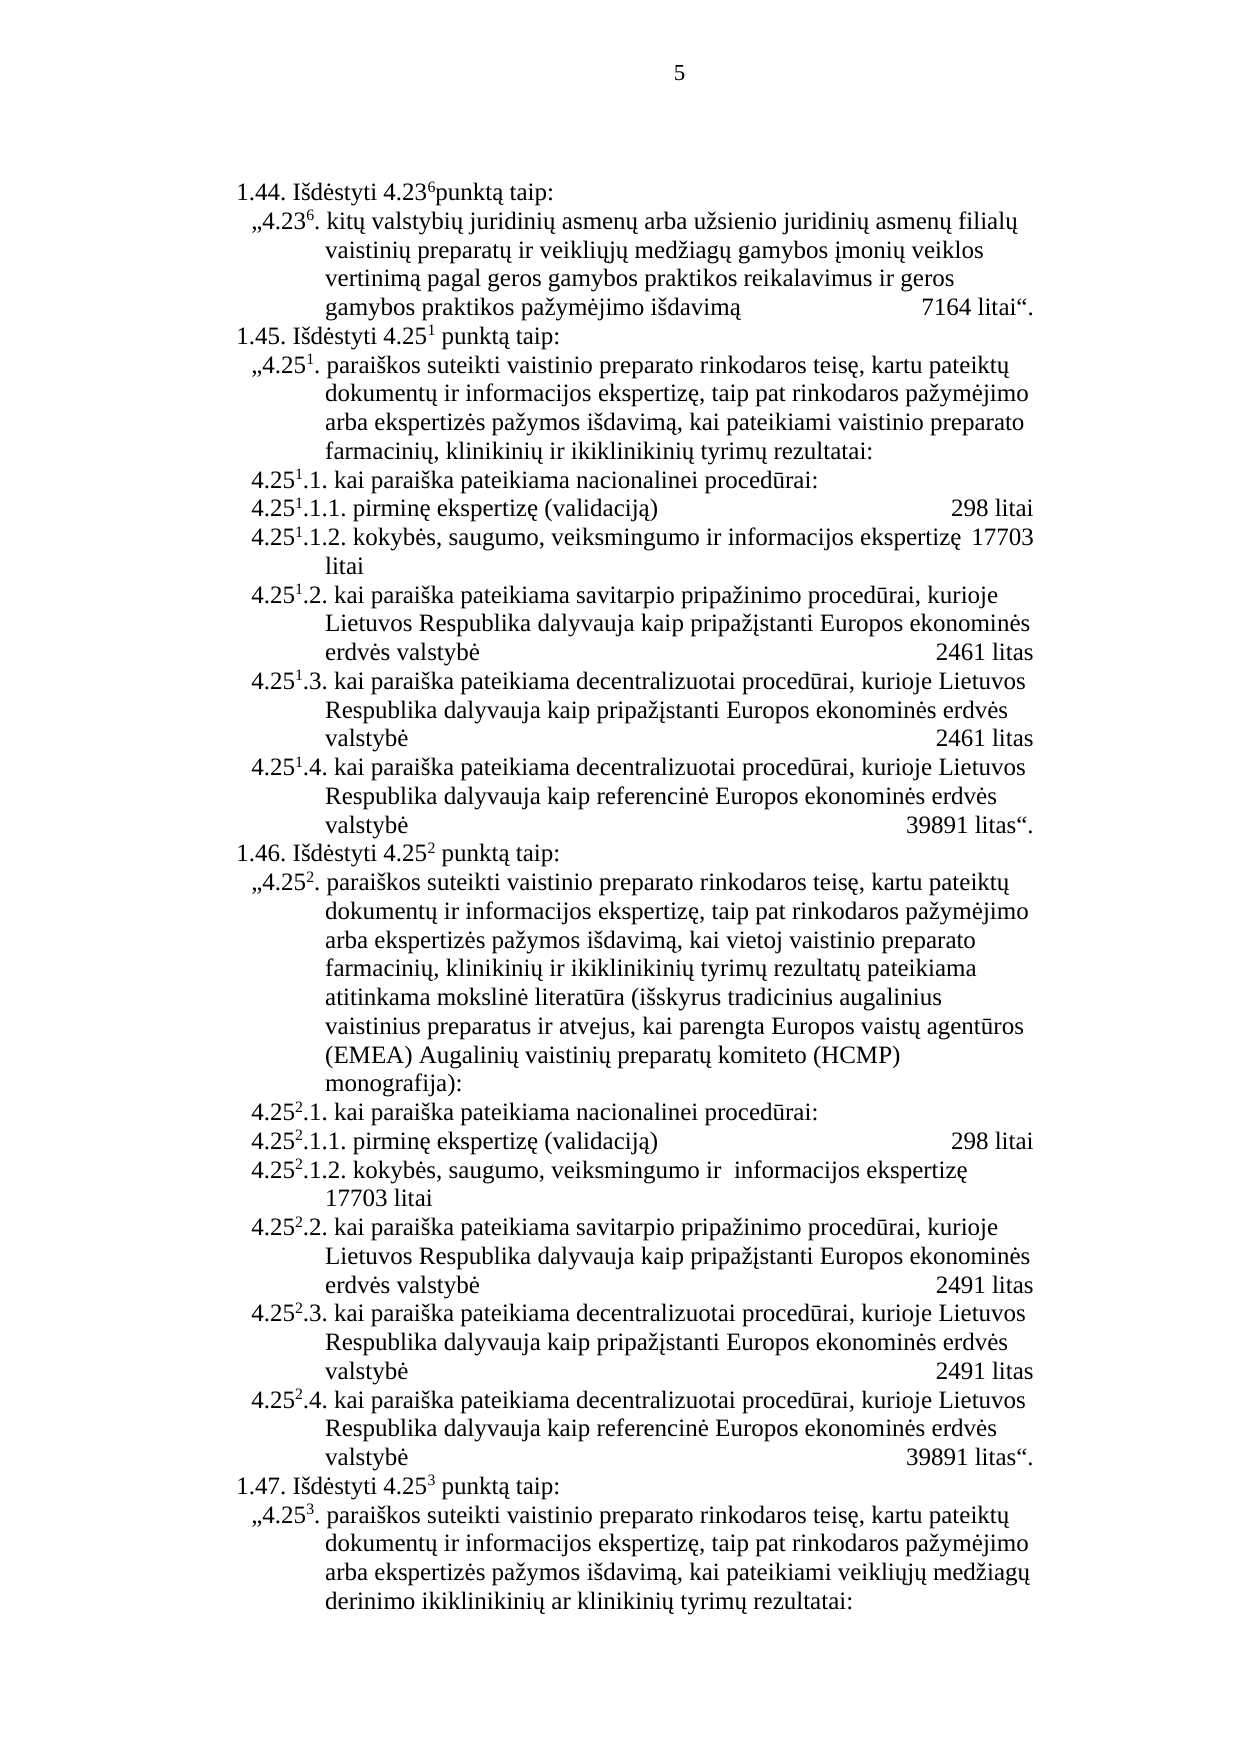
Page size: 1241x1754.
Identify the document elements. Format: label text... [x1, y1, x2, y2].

text 4.252.3. kai paraiška pateikiama decentralizuotai procedūrai, kurioje Lietuvos Respublika dalyvauja kaip pripažįstanti Europos ekonominės erdvės valstybė 2491 litas [251, 1298, 1033, 1385]
text 4.251.1. kai paraiška pateikiama nacionalinei procedūrai: [251, 465, 1033, 493]
text 4.251.1.1. pirminę ekspertizę (validaciją) 298 litai [251, 493, 1033, 522]
text 4.252.1.2. kokybės, saugumo, veiksmingumo ir informacijos ekspertizę 17703 litai [251, 1155, 1033, 1212]
text „4.253. paraiškos suteikti vaistinio preparato rinkodaros teisę, kartu pateiktų dokumentų ir informacijos ekspertizę, taip pat rinkodaros pažymėjimo arba ekspertizės pažymos išdavimą, kai pateikiami veikliųjų medžiagų derinimo ikiklinikinių ar klinikinių tyrimų rezultatai: [251, 1500, 1033, 1615]
text 1.47. Išdėstyti 4.253 punktą taip: [177, 1471, 1181, 1500]
text 4.252.4. kai paraiška pateikiama decentralizuotai procedūrai, kurioje Lietuvos Respublika dalyvauja kaip referencinė Europos ekonominės erdvės valstybė 39891 litas“. [251, 1385, 1033, 1471]
text „4.252. paraiškos suteikti vaistinio preparato rinkodaros teisę, kartu pateiktų dokumentų ir informacijos ekspertizę, taip pat rinkodaros pažymėjimo arba ekspertizės pažymos išdavimą, kai vietoj vaistinio preparato farmacinių, klinikinių ir ikiklinikinių tyrimų rezultatų pateikiama atitinkama mokslinė literatūra (išskyrus tradicinius augalinius vaistinius preparatus ir atvejus, kai parengta Europos vaistų agentūros (EMEA) Augalinių vaistinių preparatų komiteto (HCMP) monografija): [251, 867, 1033, 1097]
text 4.251.3. kai paraiška pateikiama decentralizuotai procedūrai, kurioje Lietuvos Respublika dalyvauja kaip pripažįstanti Europos ekonominės erdvės valstybė 2461 litas [251, 666, 1033, 752]
text 1.46. Išdėstyti 4.252 punktą taip: [177, 838, 1181, 867]
text 4.252.1. kai paraiška pateikiama nacionalinei procedūrai: [251, 1097, 1033, 1126]
text „4.236. kitų valstybių juridinių asmenų arba užsienio juridinių asmenų filialų vaistinių preparatų ir veikliųjų medžiagų gamybos įmonių veiklos vertinimą pagal geros gamybos praktikos reikalavimus ir geros gamybos praktikos pažymėjimo išdavimą 7164 litai“. [251, 206, 1034, 321]
text „4.251. paraiškos suteikti vaistinio preparato rinkodaros teisę, kartu pateiktų dokumentų ir informacijos ekspertizę, taip pat rinkodaros pažymėjimo arba ekspertizės pažymos išdavimą, kai pateikiami vaistinio preparato farmacinių, klinikinių ir ikiklinikinių tyrimų rezultatai: [251, 350, 1033, 465]
text 4.251.1.2. kokybės, saugumo, veiksmingumo ir informacijos ekspertizę 17703 litai [251, 522, 1033, 580]
text 1.45. Išdėstyti 4.251 punktą taip: [177, 321, 1181, 350]
text 4.251.2. kai paraiška pateikiama savitarpio pripažinimo procedūrai, kurioje Lietuvos Respublika dalyvauja kaip pripažįstanti Europos ekonominės erdvės valstybė 2461 litas [251, 580, 1033, 666]
text 4.251.4. kai paraiška pateikiama decentralizuotai procedūrai, kurioje Lietuvos Respublika dalyvauja kaip referencinė Europos ekonominės erdvės valstybė 39891 litas“. [251, 752, 1033, 838]
text 4.252.2. kai paraiška pateikiama savitarpio pripažinimo procedūrai, kurioje Lietuvos Respublika dalyvauja kaip pripažįstanti Europos ekonominės erdvės valstybė 2491 litas [251, 1212, 1033, 1298]
text 4.252.1.1. pirminę ekspertizę (validaciją) 298 litai [251, 1126, 1033, 1155]
text 1.44. Išdėstyti 4.236punktą taip: [177, 177, 1181, 206]
